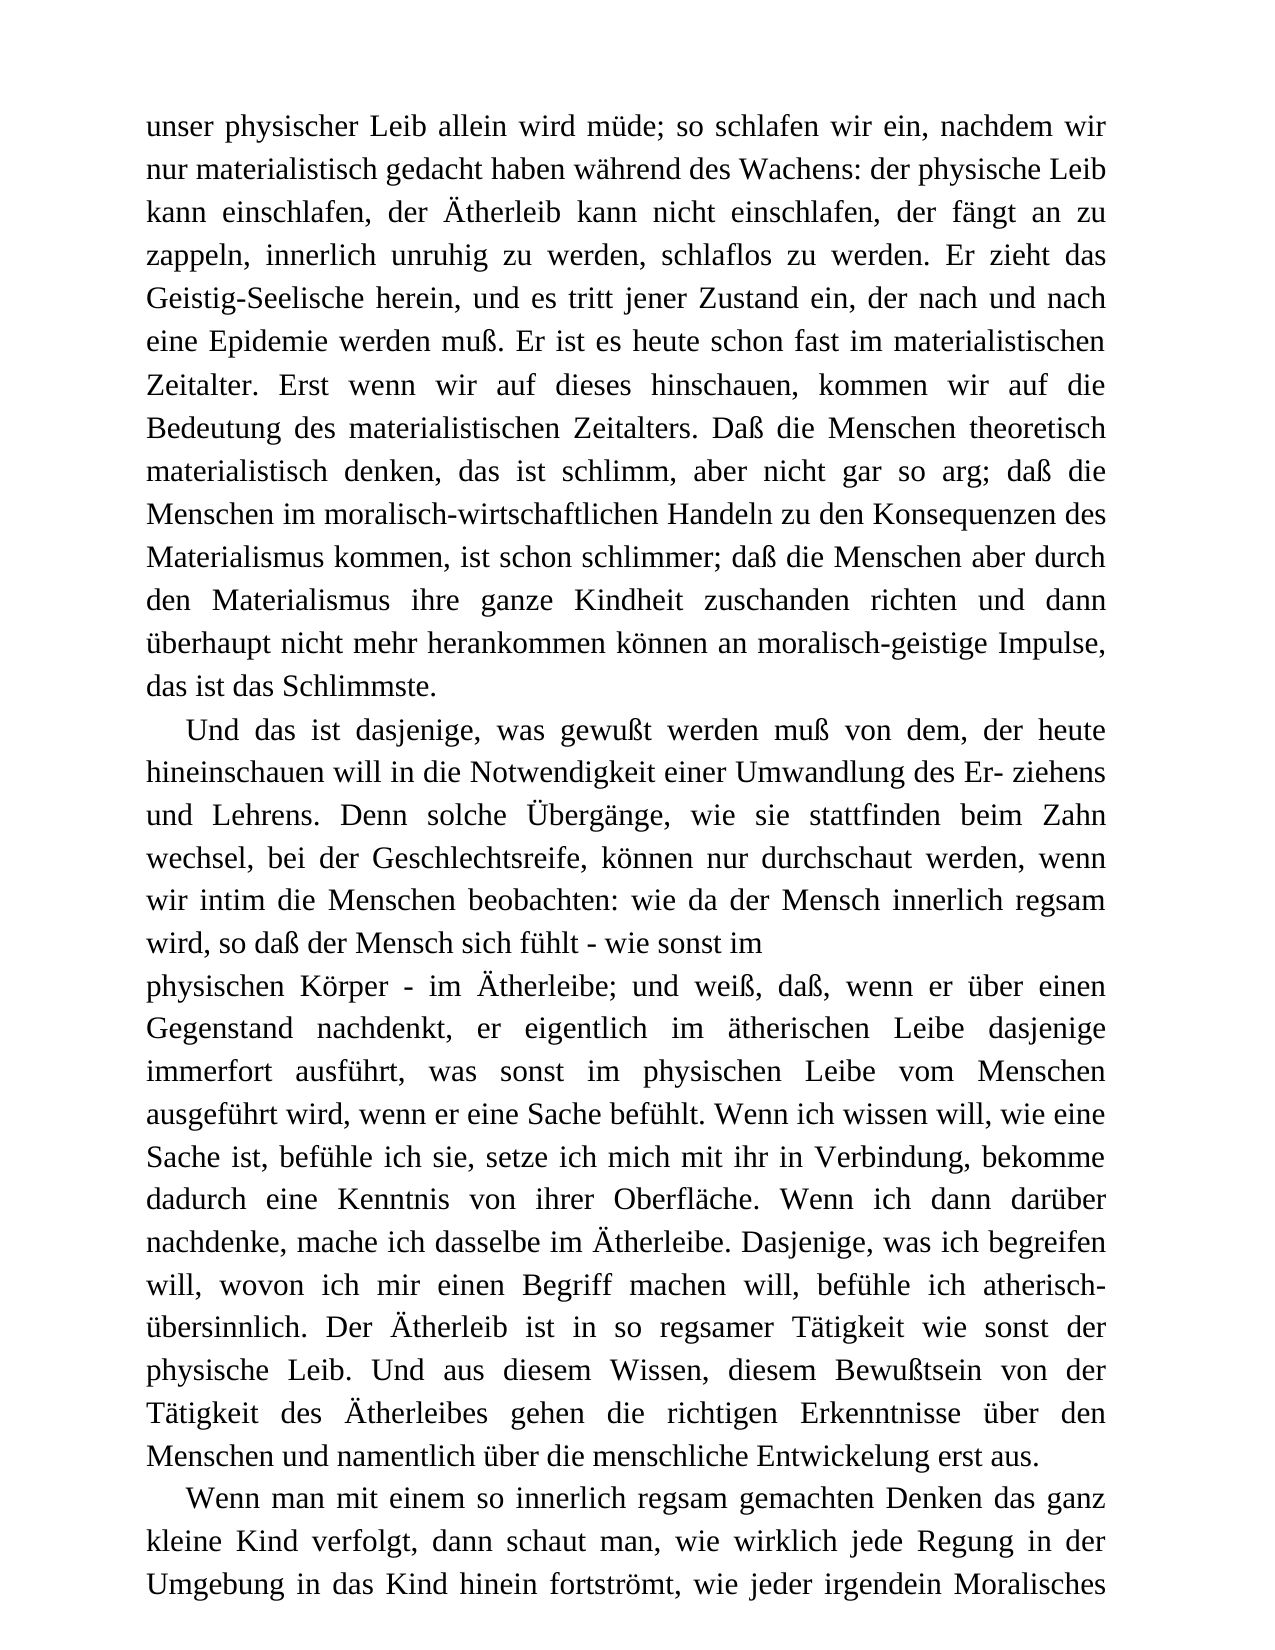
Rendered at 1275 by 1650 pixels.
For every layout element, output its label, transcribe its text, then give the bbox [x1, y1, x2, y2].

text Und das ist dasjenige, was gewußt werden muß von dem, der heute hineinschauen will in die Notwendigkeit einer Umwandlung des Er- ziehens und Lehrens. Denn solche Übergänge, wie sie stattfinden beim Zahn wechsel, bei der Geschlechtsreife, können nur durchschaut werden, wenn wir intim die Menschen beobachten: wie da der Mensch innerlich regsam wird, so daß der Mensch sich fühlt - wie sonst im [146, 711, 1107, 960]
text physischen Körper - im Ätherleibe; und weiß, daß, wenn er über einen Gegenstand nachdenkt, er eigentlich im ätherischen Leibe dasjenige immerfort ausführt, was sonst im physischen Leibe vom Menschen ausgeführt wird, wenn er eine Sache befühlt. Wenn ich wissen will, wie eine Sache ist, befühle ich sie, setze ich mich mit ihr in Verbindung, bekomme dadurch eine Kenntnis von ihrer Oberfläche. Wenn ich dann darüber nachdenke, mache ich dasselbe im Ätherleibe. Dasjenige, was ich begreifen will, wovon ich mir einen Begriff machen will, befühle ich atherisch-übersinnlich. Der Ätherleib ist in so regsamer Tätigkeit wie sonst der physische Leib. Und aus diesem Wissen, diesem Bewußtsein von der Tätigkeit des Ätherleibes gehen die richtigen Erkenntnisse über den Menschen und namentlich über die menschliche Entwickelung erst aus. [146, 967, 1107, 1473]
text unser physischer Leib allein wird müde; so schlafen wir ein, nachdem wir nur materialistisch gedacht haben während des Wachens: der physische Leib kann einschlafen, der Ätherleib kann nicht einschlafen, der fängt an zu zappeln, innerlich unruhig zu werden, schlaflos zu werden. Er zieht das Geistig-Seelische herein, und es tritt jener Zustand ein, der nach und nach eine Epidemie werden muß. Er ist es heute schon fast im materialistischen Zeitalter. Erst wenn wir auf dieses hinschauen, kommen wir auf die Bedeutung des materialistischen Zeitalters. Daß die Menschen theoretisch materialistisch denken, das ist schlimm, aber nicht gar so arg; daß die Menschen im moralisch-wirtschaftlichen Handeln zu den Konsequenzen des Materialismus kommen, ist schon schlimmer; daß die Menschen aber durch den Materialismus ihre ganze Kindheit zuschanden richten und dann überhaupt nicht mehr herankommen können an moralisch-geistige Impulse, das ist das Schlimmste. [146, 107, 1107, 704]
text Wenn man mit einem so innerlich regsam gemachten Denken das ganz kleine Kind verfolgt, dann schaut man, wie wirklich jede Regung in der Umgebung in das Kind hinein fortströmt, wie jeder irgendein Moralisches [146, 1479, 1107, 1601]
